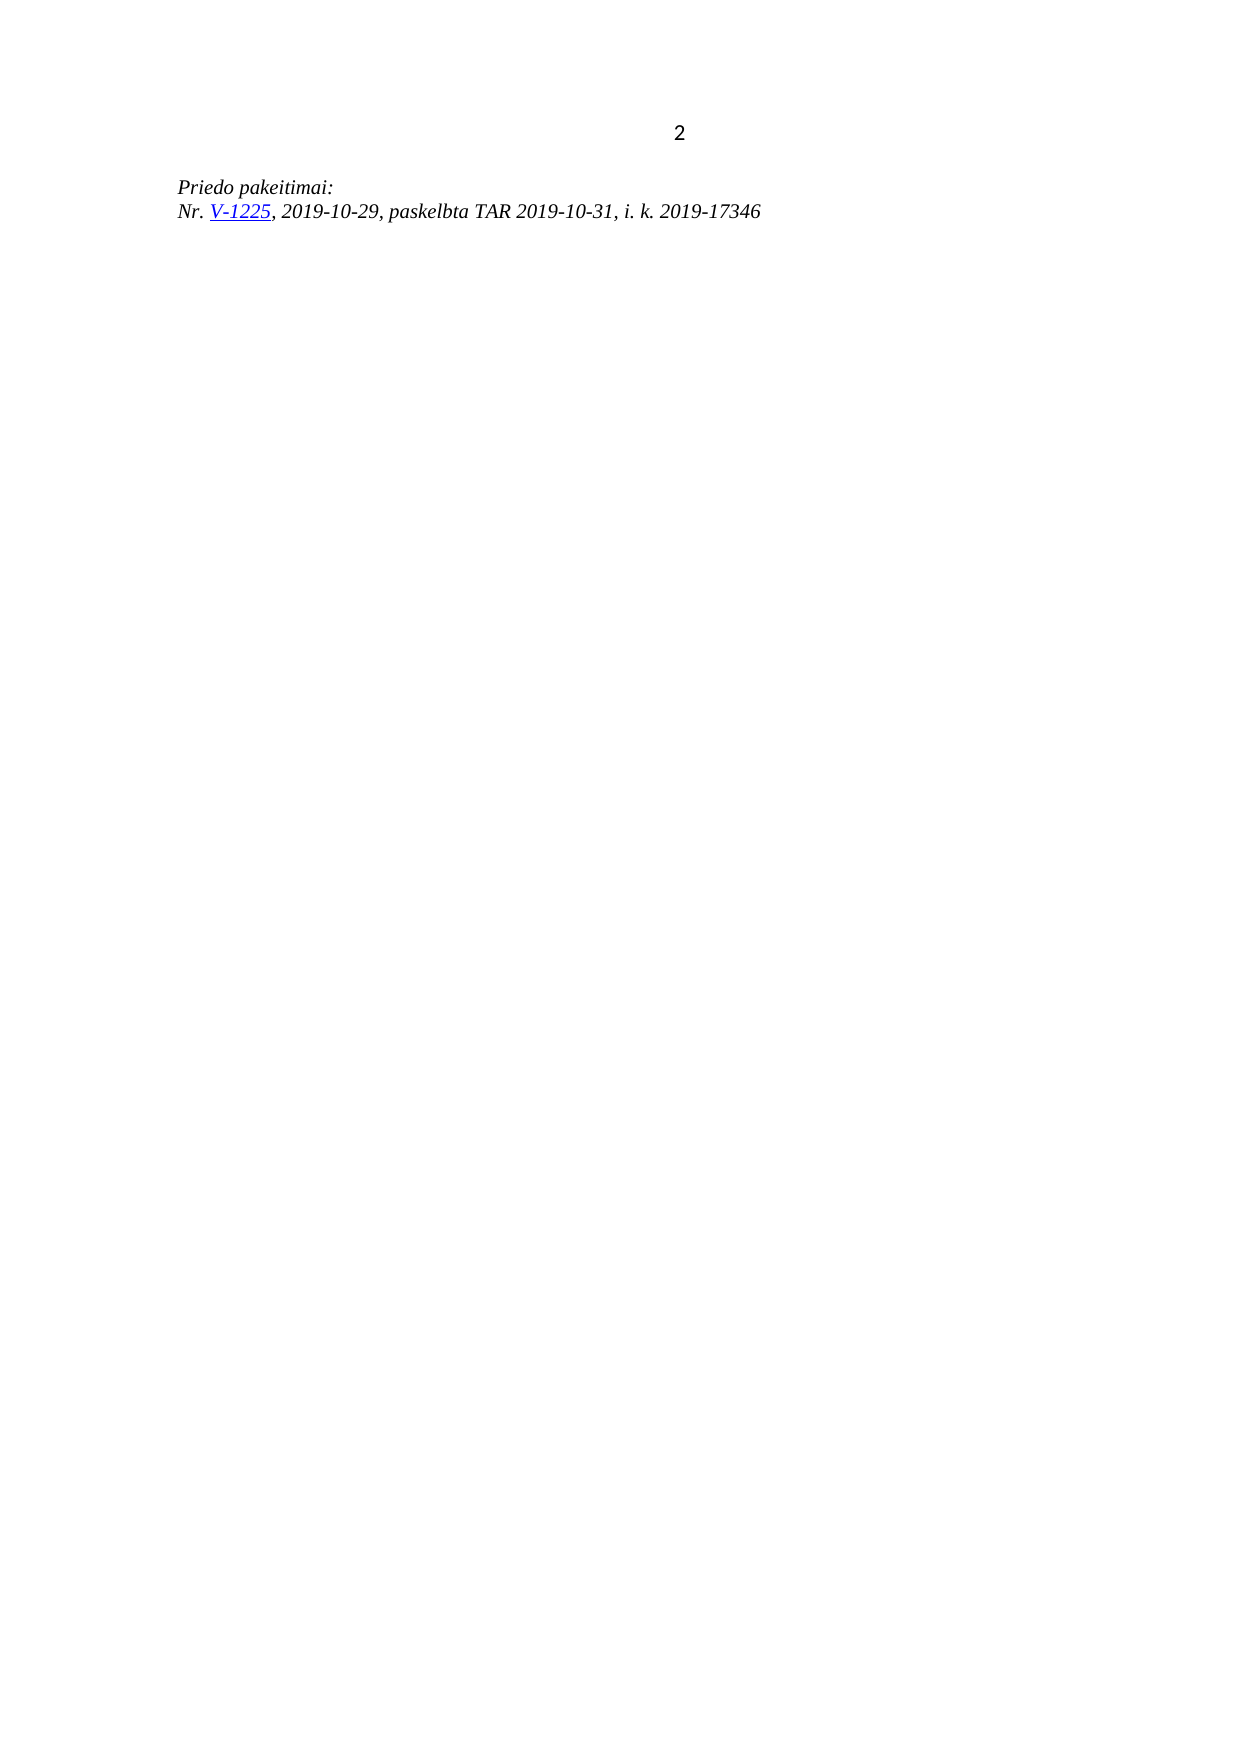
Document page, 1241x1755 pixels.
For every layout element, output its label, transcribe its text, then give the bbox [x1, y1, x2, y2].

text Nr. V-1225, 2019-10-29, paskelbta TAR 2019-10-31, i. k. 2019-17346 [177, 199, 1181, 223]
text Priedo pakeitimai: [177, 175, 1181, 199]
